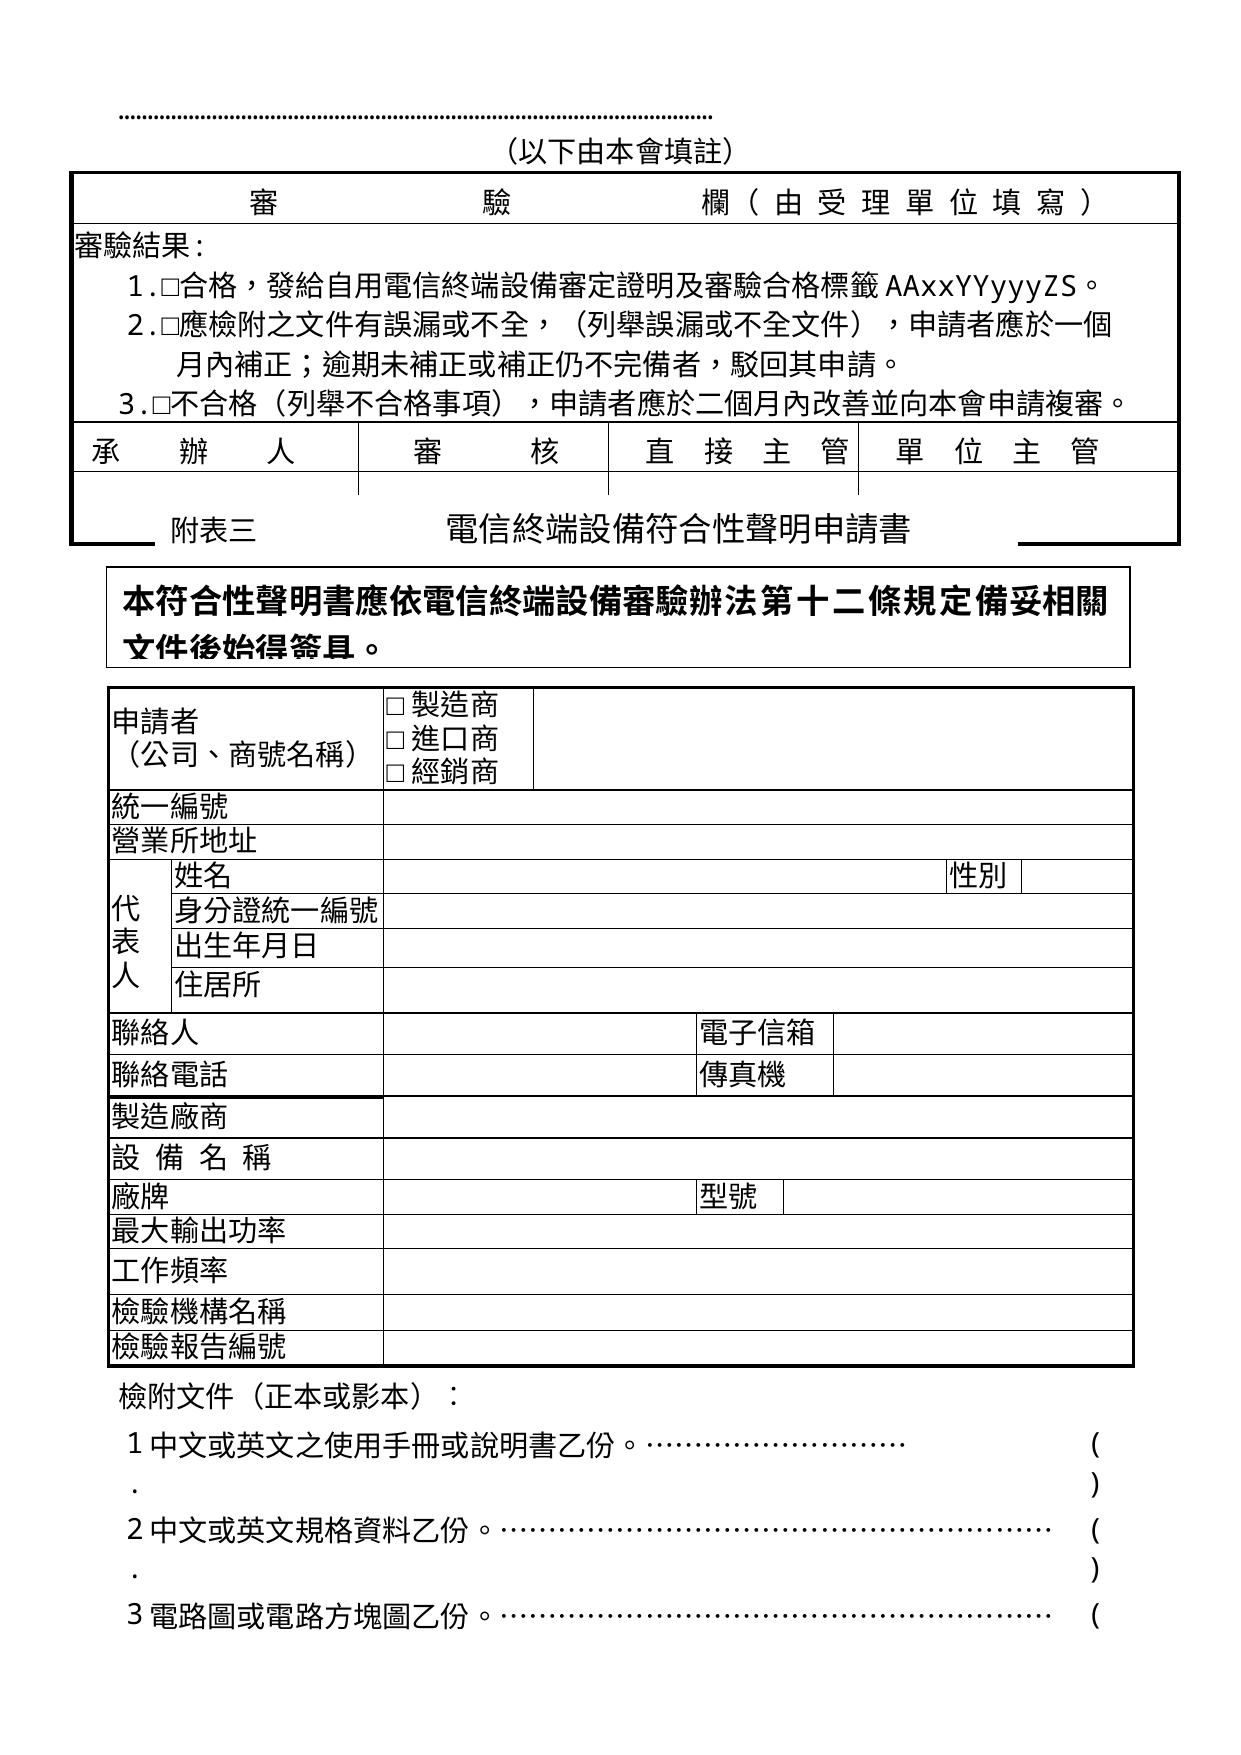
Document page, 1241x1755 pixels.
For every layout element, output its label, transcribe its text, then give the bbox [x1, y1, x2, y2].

table_cell 廠牌 [110, 1180, 383, 1214]
table_cell 身分證統一編號 [172, 894, 383, 928]
table_cell [384, 1331, 1132, 1364]
table_cell 電路圖或電路方塊圖乙份。………………………………………………… [146, 1587, 1083, 1636]
table_cell 型號 [697, 1180, 783, 1214]
table_cell [359, 472, 608, 495]
text ………………………………………………………………………………………… [118, 89, 1122, 128]
table_cell 承 辦 人 [74, 423, 358, 471]
table_cell 檢驗報告編號 [110, 1331, 383, 1364]
table_cell [609, 472, 858, 495]
table_cell [834, 1014, 1132, 1054]
table_cell [384, 791, 1132, 824]
table_cell 3 [109, 1587, 146, 1636]
table_cell [859, 472, 1177, 542]
table_cell 審 核 [359, 423, 608, 471]
table_cell [784, 1180, 1132, 1214]
table_cell [384, 1180, 696, 1214]
table_cell 住居所 [172, 968, 383, 1012]
table_cell [384, 1249, 1132, 1294]
table_cell [384, 894, 1132, 928]
table_cell 設 備 名 稱 [110, 1139, 383, 1179]
text 附表三 電信終端設備符合性聲明申請書 [170, 503, 1003, 551]
table_cell 中文或英文規格資料乙份。………………………………………………… [146, 1502, 1083, 1587]
text （以下由本會填註） [118, 128, 1122, 171]
table_cell ( [1084, 1587, 1133, 1636]
table_cell 營業所地址 [110, 825, 383, 858]
table_cell 單 位 主 管 [859, 423, 1177, 471]
table_cell [384, 1097, 1132, 1137]
table_cell [384, 1139, 1132, 1179]
table_cell 工作頻率 [110, 1249, 383, 1294]
table_cell 統一編號 [110, 791, 383, 824]
table_cell 審驗結果: 1.□合格，發給自用電信終端設備審定證明及審驗合格標籤AAxxYYyyyZS。 2.□應檢附之文件有誤漏或不全，（列舉誤漏或不全文件），申請者應於一個 月內補正；逾期未補正或補正仍不完備者，駁回其申請。 3.□不合格（列舉不合格事項），申請者應於二個月內改善並向本會申請複審。 [74, 224, 1177, 421]
table_cell [384, 1215, 1132, 1248]
table_header 申請者 （公司、商號名稱） [110, 689, 383, 789]
table_cell 電子信箱 [697, 1014, 833, 1054]
table_cell [384, 1055, 696, 1095]
table_cell 傳真機 [697, 1055, 833, 1095]
text 檢附文件（正本或影本）︰ [118, 1374, 1122, 1416]
table_cell 最大輸出功率 [110, 1215, 383, 1248]
table_cell [384, 929, 1132, 967]
table_cell 2. [109, 1502, 146, 1587]
table_cell [384, 1295, 1132, 1330]
table_cell [384, 860, 946, 893]
table_cell 檢驗機構名稱 [110, 1295, 383, 1330]
table_cell 製造廠商 [110, 1099, 383, 1137]
table_cell 姓名 [172, 860, 383, 893]
table_cell ( ) [1084, 1502, 1133, 1587]
table_cell 出生年月日 [172, 929, 383, 967]
table_cell 直 接 主 管 [609, 423, 858, 471]
table_header 1. [109, 1416, 146, 1502]
table_cell 聯絡電話 [110, 1055, 383, 1095]
table_header ( ) [1084, 1416, 1133, 1502]
table_cell 性別 [947, 860, 1021, 893]
table_header 審 驗 欄（ 由 受 理 單 位 填 寫 ） [74, 174, 1177, 222]
table_cell 代 表 人 [110, 860, 171, 1012]
table_cell [74, 472, 358, 542]
table_header 中文或英文之使用手冊或說明書乙份。……………………… [146, 1416, 1083, 1502]
table_cell [384, 968, 1132, 1012]
table_header 製造商 進口商 經銷商 [384, 689, 533, 789]
table_cell [384, 1014, 696, 1054]
table_cell [384, 825, 1132, 858]
text 本符合性聲明書應依電信終端設備審驗辦法第十二條規定備妥相關文件後始得簽具。 [122, 575, 1114, 659]
table_cell 聯絡人 [110, 1014, 383, 1054]
table_cell [834, 1055, 1132, 1095]
table_cell [1022, 860, 1132, 893]
table_header [534, 689, 1132, 789]
